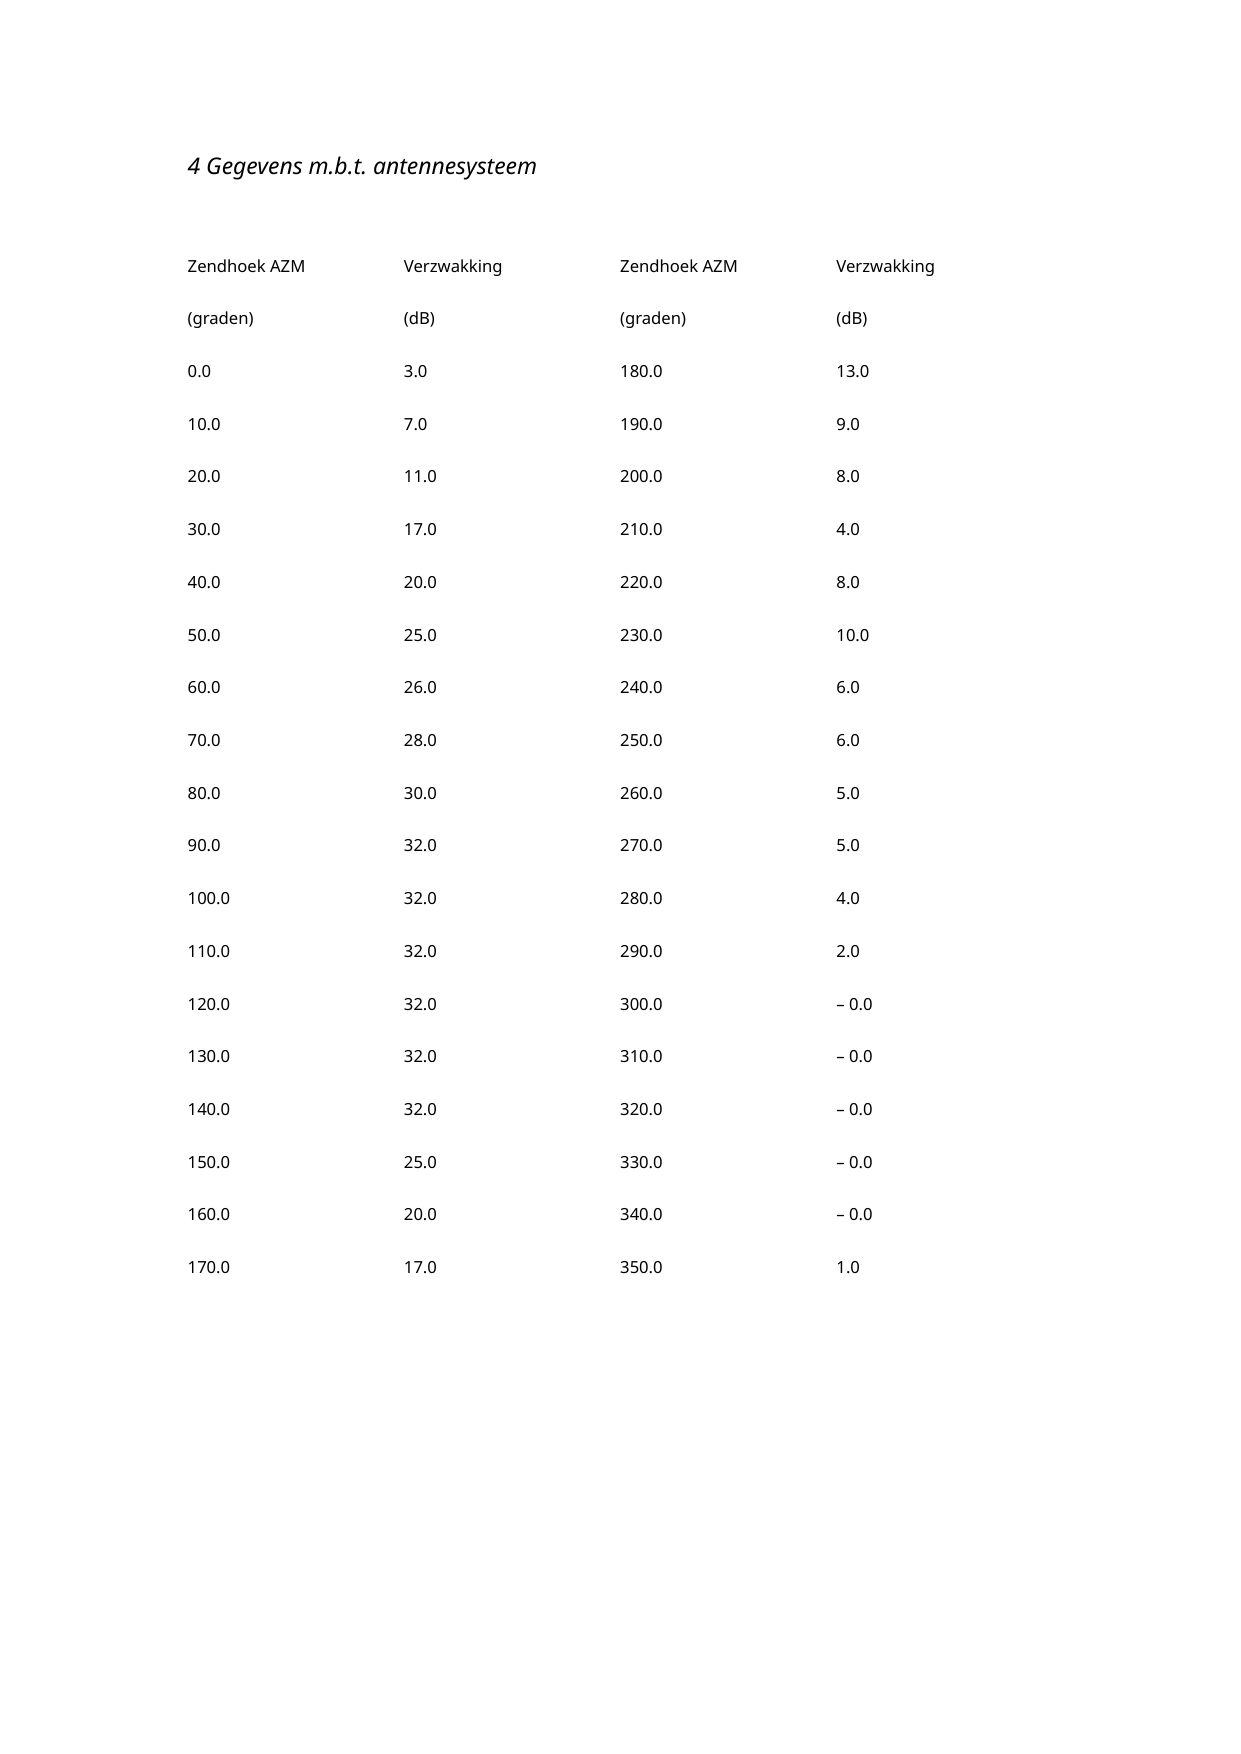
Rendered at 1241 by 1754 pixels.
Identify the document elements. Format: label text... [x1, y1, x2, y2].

table_cell – 0.0 [836, 1203, 1053, 1256]
table_cell 70.0 [188, 729, 404, 781]
table_cell 180.0 [620, 360, 836, 412]
table_cell 160.0 [188, 1203, 404, 1256]
table_cell 190.0 [620, 412, 836, 465]
table_cell – 0.0 [836, 1150, 1053, 1203]
table_cell 250.0 [620, 729, 836, 781]
table_header Zendhoek AZM (graden) [620, 254, 836, 359]
table_cell 30.0 [404, 781, 620, 834]
table_cell 210.0 [620, 518, 836, 570]
table_cell 280.0 [620, 887, 836, 939]
table_cell 4.0 [836, 887, 1053, 939]
table_cell 32.0 [404, 992, 620, 1045]
table_cell 5.0 [836, 834, 1053, 887]
table_cell 3.0 [404, 360, 620, 412]
table_cell 2.0 [836, 939, 1053, 992]
table_cell 25.0 [404, 1150, 620, 1203]
table_cell 220.0 [620, 570, 836, 623]
table_cell 260.0 [620, 781, 836, 834]
table_cell 6.0 [836, 676, 1053, 728]
table_cell 20.0 [404, 570, 620, 623]
table_cell 32.0 [404, 834, 620, 887]
subtitle 4 Gegevens m.b.t. antennesysteem [187, 150, 1053, 181]
table_cell 8.0 [836, 465, 1053, 518]
table_header Verzwakking (dB) [836, 254, 1053, 359]
table_cell 9.0 [836, 412, 1053, 465]
table_cell – 0.0 [836, 992, 1053, 1045]
table_cell 0.0 [188, 360, 404, 412]
table_cell 150.0 [188, 1150, 404, 1203]
table_cell 5.0 [836, 781, 1053, 834]
table_cell 32.0 [404, 1098, 620, 1150]
table_cell 240.0 [620, 676, 836, 728]
table_cell 17.0 [404, 1256, 620, 1308]
table_cell 17.0 [404, 518, 620, 570]
table_cell 11.0 [404, 465, 620, 518]
table_cell – 0.0 [836, 1045, 1053, 1097]
table_cell 26.0 [404, 676, 620, 728]
table_cell 120.0 [188, 992, 404, 1045]
table_cell 170.0 [188, 1256, 404, 1308]
table_cell 340.0 [620, 1203, 836, 1256]
table_cell 350.0 [620, 1256, 836, 1308]
table_cell 4.0 [836, 518, 1053, 570]
table_cell 200.0 [620, 465, 836, 518]
table_cell 100.0 [188, 887, 404, 939]
table_cell 6.0 [836, 729, 1053, 781]
table_cell 90.0 [188, 834, 404, 887]
table_cell 8.0 [836, 570, 1053, 623]
table_cell 20.0 [188, 465, 404, 518]
table_cell – 0.0 [836, 1098, 1053, 1150]
table_cell 290.0 [620, 939, 836, 992]
table_cell 320.0 [620, 1098, 836, 1150]
table_cell 130.0 [188, 1045, 404, 1097]
table_cell 330.0 [620, 1150, 836, 1203]
table_cell 60.0 [188, 676, 404, 728]
table_cell 110.0 [188, 939, 404, 992]
table_header Zendhoek AZM (graden) [188, 254, 404, 359]
table_cell 25.0 [404, 623, 620, 676]
table_cell 310.0 [620, 1045, 836, 1097]
table_cell 270.0 [620, 834, 836, 887]
table_cell 230.0 [620, 623, 836, 676]
table_cell 20.0 [404, 1203, 620, 1256]
table_cell 32.0 [404, 1045, 620, 1097]
table_cell 1.0 [836, 1256, 1053, 1308]
table_cell 80.0 [188, 781, 404, 834]
table_header Verzwakking (dB) [404, 254, 620, 359]
table_cell 32.0 [404, 887, 620, 939]
table_cell 10.0 [188, 412, 404, 465]
table_cell 40.0 [188, 570, 404, 623]
table_cell 28.0 [404, 729, 620, 781]
table_cell 10.0 [836, 623, 1053, 676]
table_cell 300.0 [620, 992, 836, 1045]
table_cell 50.0 [188, 623, 404, 676]
table_cell 13.0 [836, 360, 1053, 412]
table_cell 140.0 [188, 1098, 404, 1150]
table_cell 7.0 [404, 412, 620, 465]
table_cell 30.0 [188, 518, 404, 570]
table_cell 32.0 [404, 939, 620, 992]
